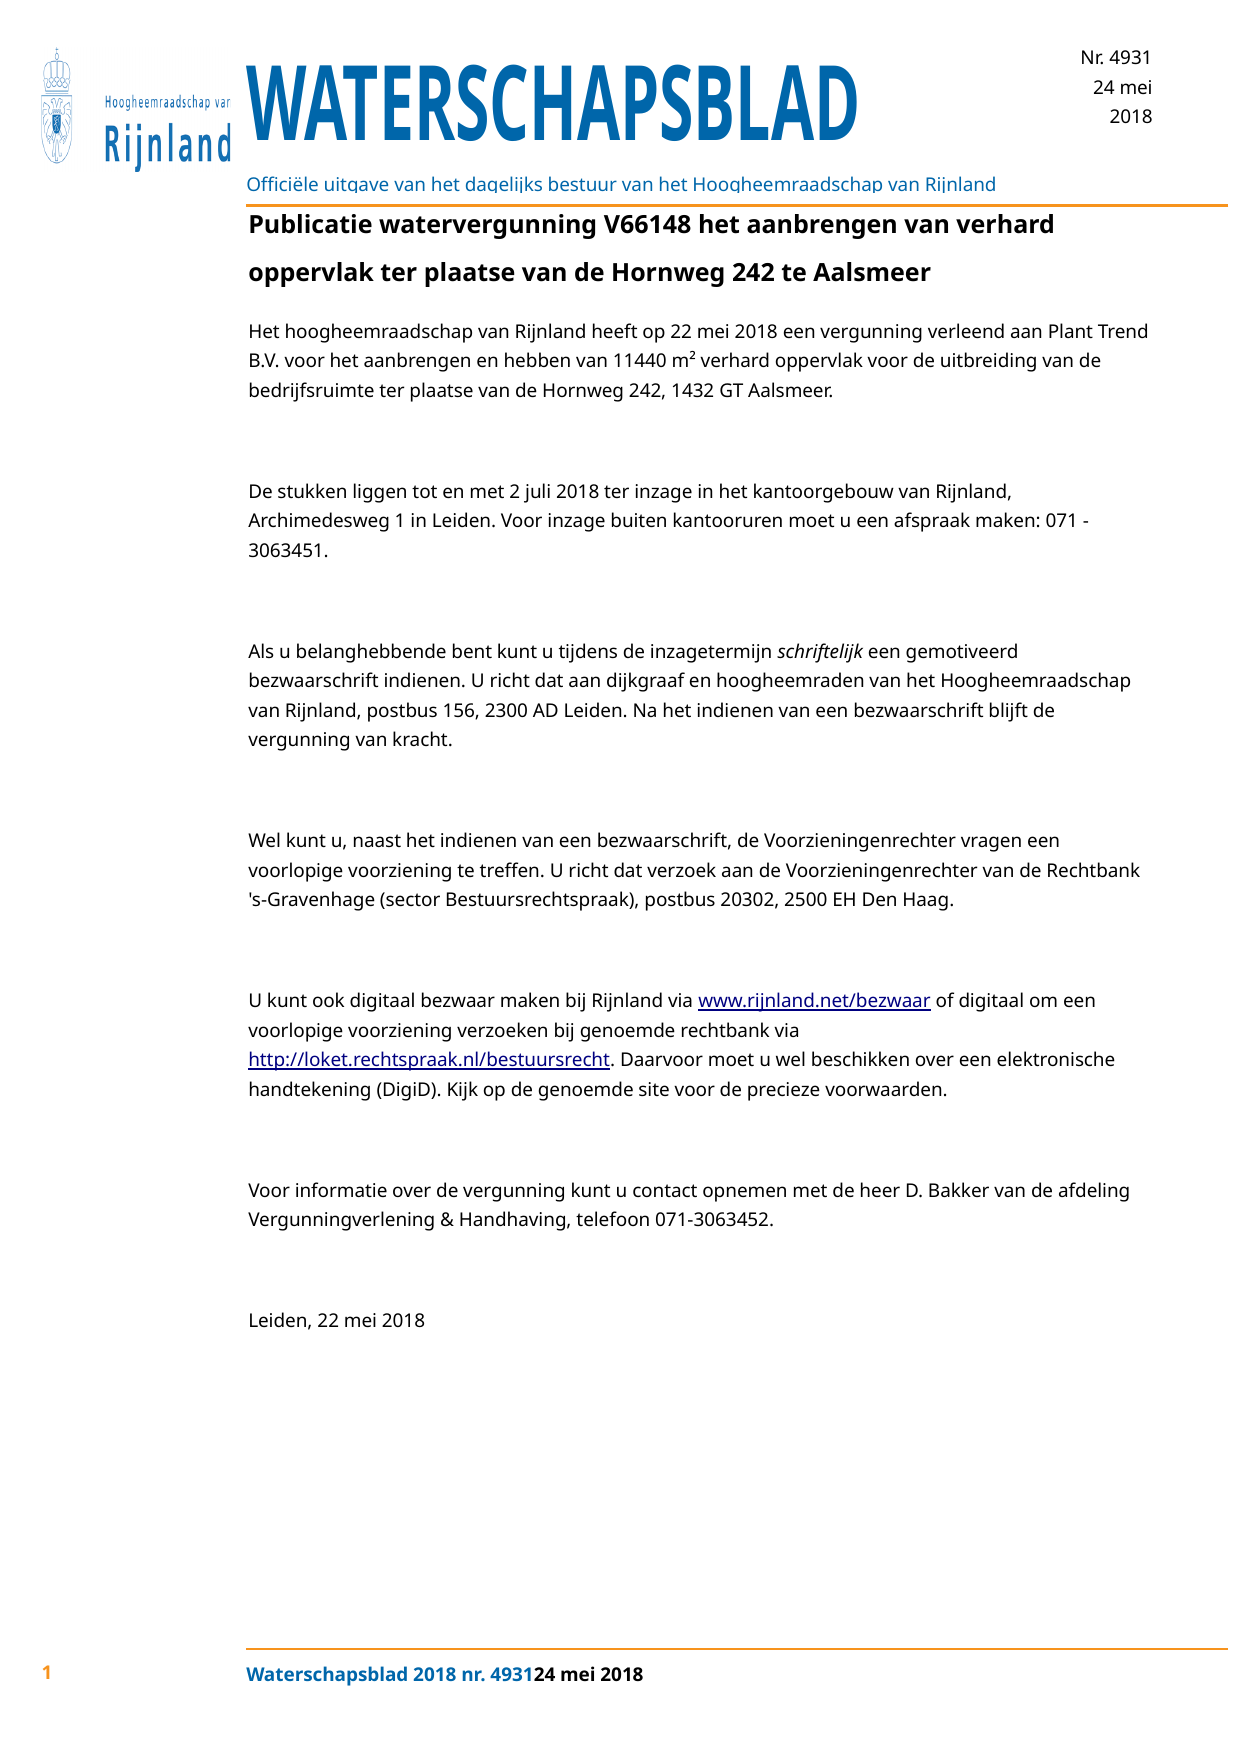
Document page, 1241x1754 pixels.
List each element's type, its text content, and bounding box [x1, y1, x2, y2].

text Leiden, 22 mei 2018 [248, 1307, 1152, 1333]
text De stukken liggen tot en met 2 juli 2018 ter inzage in het kantoorgebouw van Rijnland, Archimedesweg 1 in Leiden. Voor inzage buiten kantooruren moet u een afspraak maken: 071 - 3063451. [248, 478, 1152, 563]
text Het hoogheemraadschap van Rijnland heeft op 22 mei 2018 een vergunning verleend aan Plant Trend B.V. voor het aanbrengen en hebben van 11440 m² verhard oppervlak voor de uitbreiding van de bedrijfsruimte ter plaatse van de Hornweg 242, 1432 GT Aalsmeer. [248, 318, 1152, 403]
text U kunt ook digitaal bezwaar maken bij Rijnland via www.rijnland.net/bezwaar of digitaal om een voorlopige voorziening verzoeken bij genoemde rechtbank via http://loket.rechtspraak.nl/bestuursrecht. Daarvoor moet u wel beschikken over een elektronische handtekening (DigiD). Kijk op de genoemde site voor de precieze voorwaarden. [248, 987, 1152, 1102]
picture [41, 47, 231, 172]
text Als u belanghebbende bent kunt u tijdens de inzagetermijn schriftelijk een gemotiveerd bezwaarschrift indienen. U richt dat aan dijkgraaf en hoogheemraden van het Hoogheemraadschap van Rijnland, postbus 156, 2300 AD Leiden. Na het indienen van een bezwaarschrift blijft de vergunning van kracht. [248, 638, 1152, 752]
text Publicatie watervergunning V66148 het aanbrengen van verhard oppervlak ter plaatse van de Hornweg 242 te Aalsmeer [248, 207, 1152, 288]
text Wel kunt u, naast het indienen van een bezwaarschrift, de Voorzieningenrechter vragen een voorlopige voorziening te treffen. U richt dat verzoek aan de Voorzieningenrechter van de Rechtbank 's-Gravenhage (sector Bestuursrechtspraak), postbus 20302, 2500 EH Den Haag. [248, 827, 1152, 912]
text Voor informatie over de vergunning kunt u contact opnemen met de heer D. Bakker van de afdeling Vergunningverlening & Handhaving, telefoon 071-3063452. [248, 1177, 1152, 1232]
